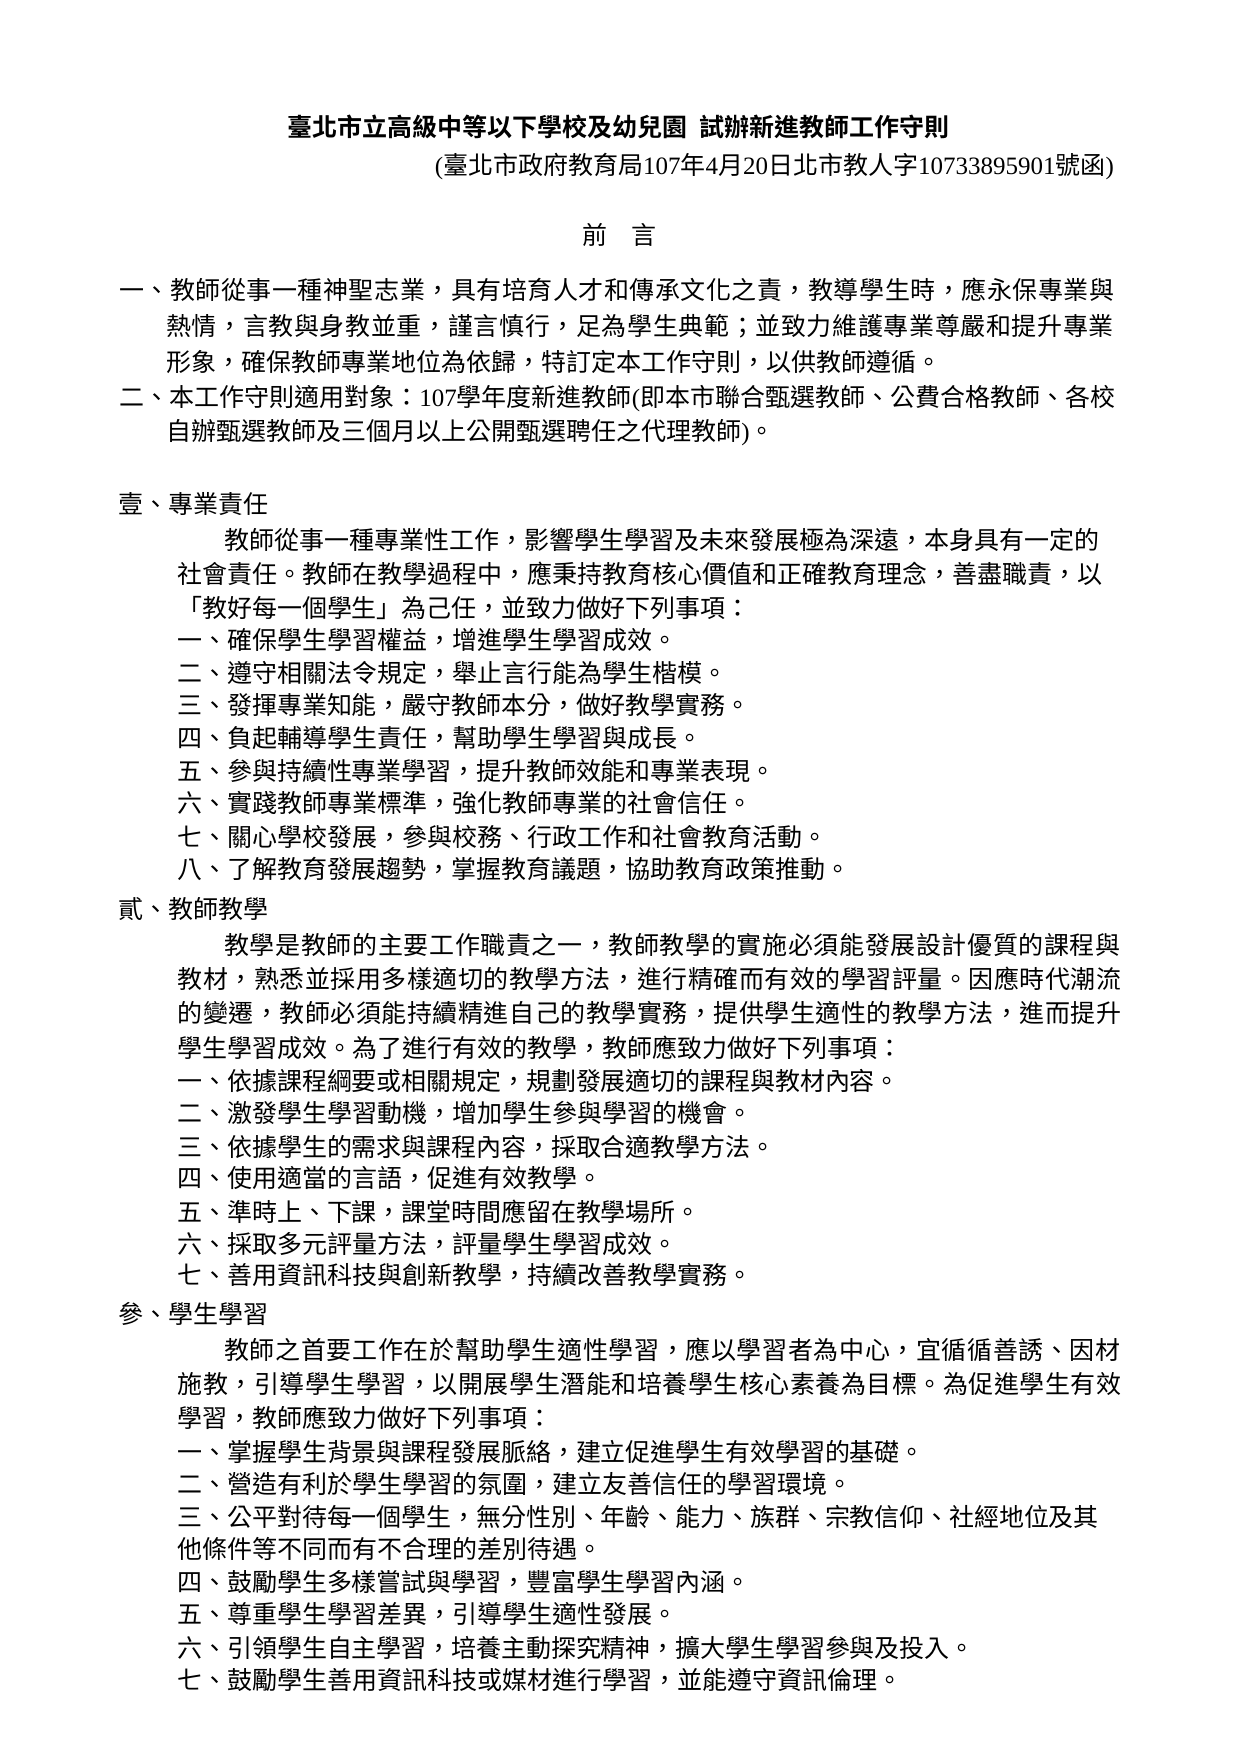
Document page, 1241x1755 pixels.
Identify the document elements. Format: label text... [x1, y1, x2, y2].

text 四、鼓勵學生多樣嘗試與學習，豐富學生學習內涵。五、尊重學生學習差異，引導學生適性發展。 [177, 1566, 753, 1631]
text 二、本工作守則適用對象：107學年度新進教師(即本市聯合甄選教師、公費合格教師、各校自辦甄選教師及三個月以上公開甄選聘任之代理教師)。 [119, 379, 1116, 448]
text 五、準時上、下課，課堂時間應留在教學場所。六、採取多元評量方法，評量學生學習成效。 [177, 1195, 703, 1261]
text 一、依據課程綱要或相關規定，規劃發展適切的課程與教材內容。二、激發學生學習動機，增加學生參與學習的機會。 [177, 1064, 903, 1130]
text 五、參與持續性專業學習，提升教師效能和專業表現。六、實踐教師專業標準，強化教師專業的社會信任。 [177, 755, 778, 820]
text 參、學生學習 [118, 1294, 1203, 1331]
text 二、遵守相關法令規定，舉止言行能為學生楷模。 三、發揮專業知能，嚴守教師本分，做好教學實務。四、負起輔導學生責任，幫助學生學習與成長。 [177, 657, 753, 755]
text 貳、教師教學 [118, 889, 1203, 925]
text 一、教師從事一種神聖志業，具有培育人才和傳承文化之責，教導學生時，應永保專業與熱情，言教與身教並重，謹言慎行，足為學生典範；並致力維護專業尊嚴和提升專業形象，確保教師專業地位為依歸，特訂定本工作守則，以供教師遵循。 [119, 270, 1116, 379]
text 教師從事一種專業性工作，影響學生學習及未來發展極為深遠，本身具有一定的社會責任。教師在教學過程中，應秉持教育核心價值和正確教育理念，善盡職責，以 [177, 522, 1123, 591]
text 三、依據學生的需求與課程內容，採取合適教學方法。四、使用適當的言語，促進有效教學。 [177, 1130, 778, 1195]
text 一、掌握學生背景與課程發展脈絡，建立促進學生有效學習的基礎。二、營造有利於學生學習的氛圍，建立友善信任的學習環境。 [177, 1435, 928, 1500]
text 七、關心學校發展，參與校務、行政工作和社會教育活動。 八、了解教育發展趨勢，掌握教育議題，協助教育政策推動。 [177, 820, 853, 885]
text 前 言 [67, 215, 1172, 252]
text (臺北市政府教育局107年4月20日北市教人字10733895901號函) [434, 146, 1203, 182]
text 三、公平對待每一個學生，無分性別、年齡、能力、族群、宗教信仰、社經地位及其他條件等不同而有不合理的差別待遇。 [177, 1500, 1103, 1566]
text 六、引領學生自主學習，培養主動探究精神，擴大學生學習參與及投入。七、鼓勵學生善用資訊科技或媒材進行學習，並能遵守資訊倫理。 [177, 1631, 978, 1696]
text 壹、專業責任 [118, 485, 1203, 521]
text 教師之首要工作在於幫助學生適性學習，應以學習者為中心，宜循循善誘、因材施教，引導學生學習，以開展學生潛能和培養學生核心素養為目標。為促進學生有效學習，教師應致力做好下列事項： [177, 1332, 1123, 1435]
text 教學是教師的主要工作職責之一，教師教學的實施必須能發展設計優質的課程與教材，熟悉並採用多樣適切的教學方法，進行精確而有效的學習評量。因應時代潮流的變遷，教師必須能持續精進自己的教學實務，提供學生適性的教學方法，進而提升學生學習成效。為了進行有效的教學，教師應致力做好下列事項： [177, 927, 1123, 1064]
text 「教好每一個學生」為己任，並致力做好下列事項： 一、確保學生學習權益，增進學生學習成效。 [177, 591, 753, 657]
text 七、善用資訊科技與創新教學，持續改善教學實務。 [177, 1261, 1203, 1291]
text 臺北市立高級中等以下學校及幼兒園 試辦新進教師工作守則 [67, 104, 1169, 145]
